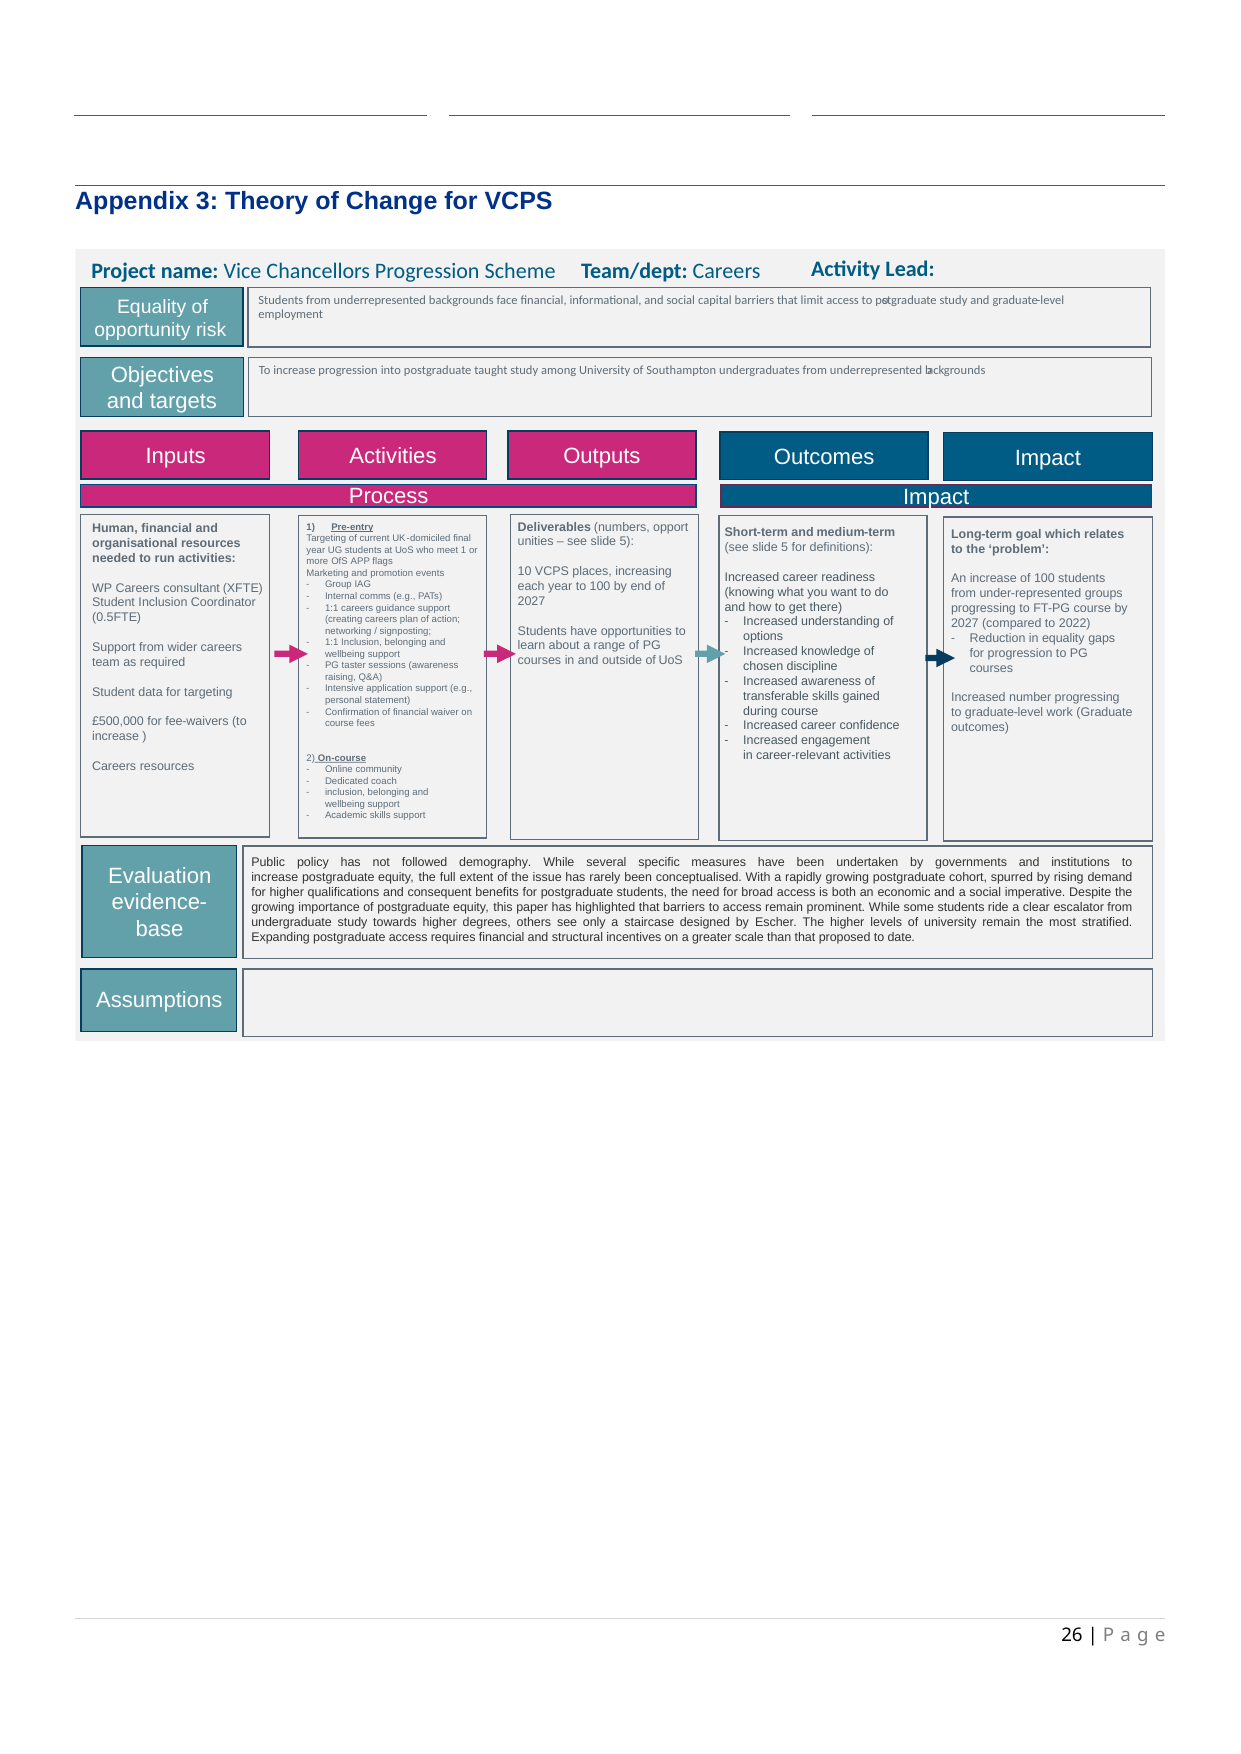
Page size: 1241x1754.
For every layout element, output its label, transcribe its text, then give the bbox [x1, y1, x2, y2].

subtitle Appendix 3: Theory of Change for VCPS [75, 186, 1165, 215]
